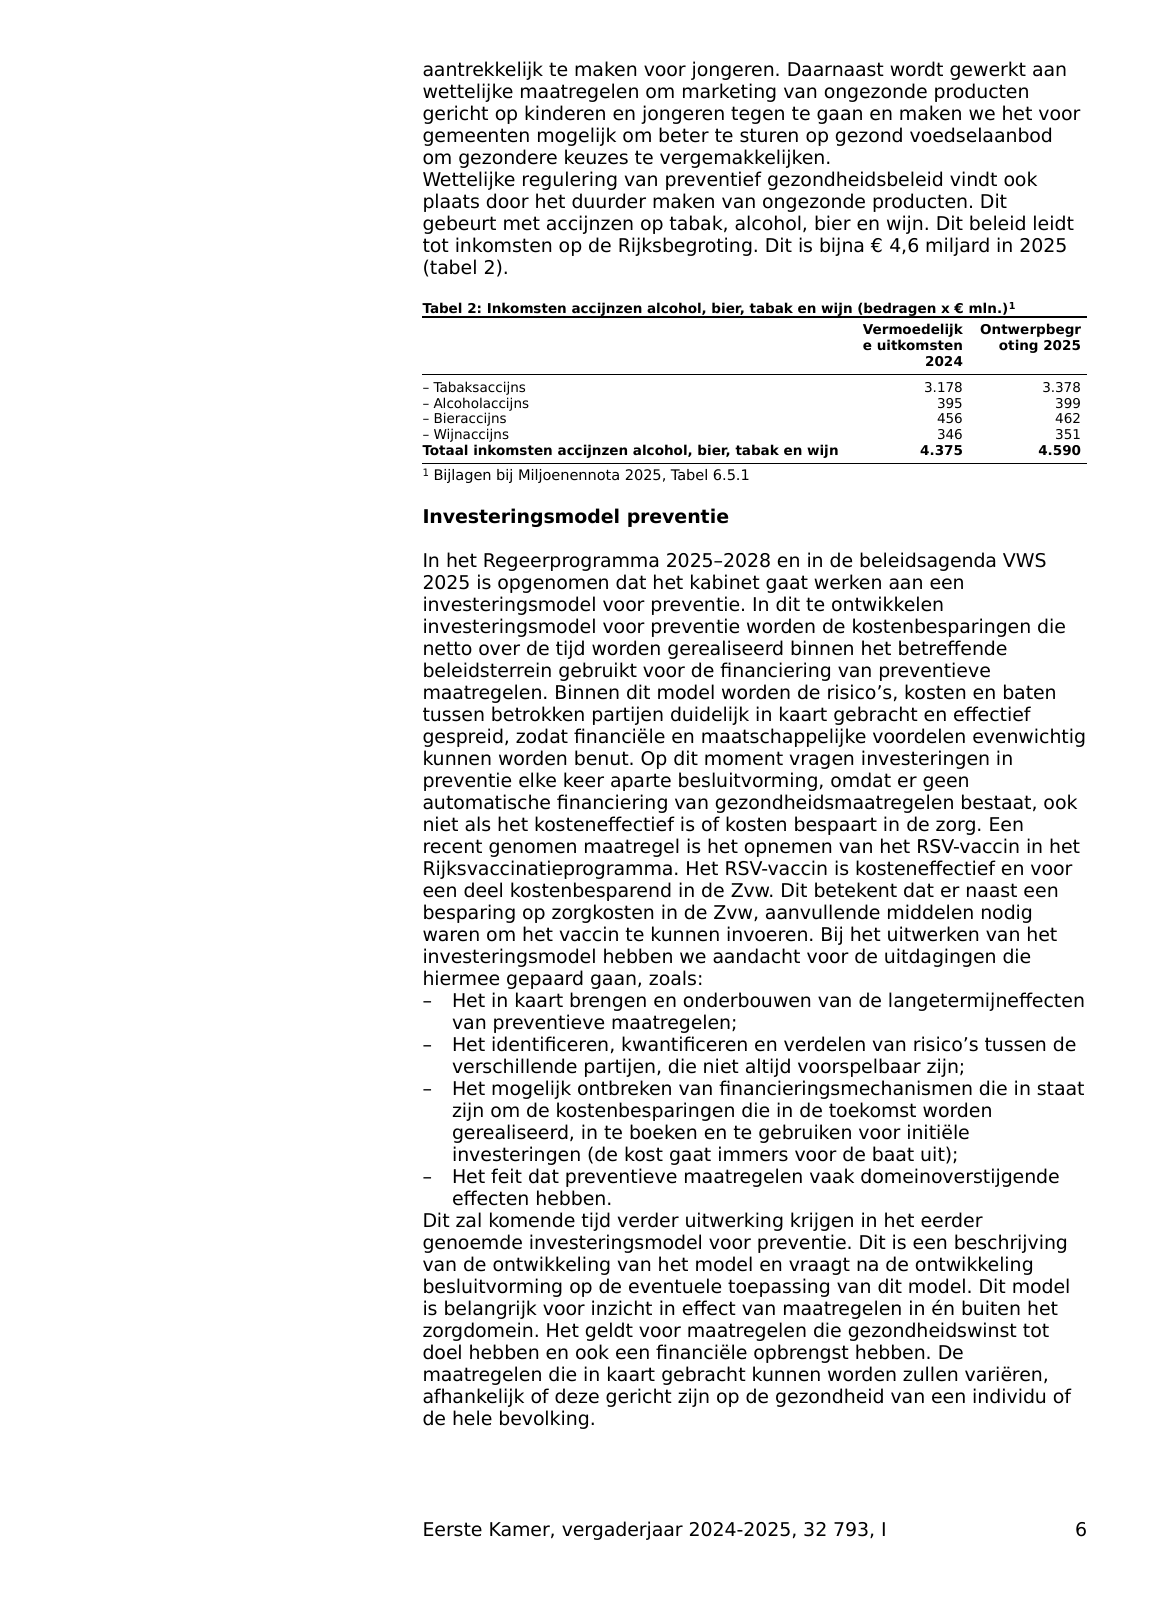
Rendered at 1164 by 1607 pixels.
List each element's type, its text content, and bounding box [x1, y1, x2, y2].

text – Het mogelijk ontbreken van financieringsmechanismen die in staat zijn om de kostenbesparingen die in de toekomst worden gerealiseerd, in te boeken en te gebruiken voor initiële investeringen (de kost gaat immers voor de baat uit); [422, 1078, 1087, 1166]
text – Het in kaart brengen en onderbouwen van de langetermijneffecten van preventieve maatregelen; [422, 990, 1087, 1034]
table_cell – Tabaksaccijns [422, 375, 850, 396]
table_cell Totaal inkomsten accijnzen alcohol, bier, tabak en wijn [422, 443, 850, 463]
text – Het feit dat preventieve maatregelen vaak domeinoverstijgende effecten hebben. [422, 1166, 1087, 1210]
subtitle Investeringsmodel preventie [422, 506, 1087, 528]
table_cell 346 [850, 427, 968, 443]
table_cell 395 [850, 396, 968, 411]
table_cell Ontwerpbegroting 2025 [969, 318, 1087, 374]
text Dit zal komende tijd verder uitwerking krijgen in het eerder genoemde investeringsmodel voor preventie. Dit is een beschrijving van de ontwikkeling van het model en vraagt na de ontwikkeling besluitvorming op de eventuele toepassing van dit model. Dit model is belangrijk voor inzicht in effect van maatregelen in én buiten het zorgdomein. Het geldt voor maatregelen die gezondheidswinst tot doel hebben en ook een financiële opbrengst hebben. De maatregelen die in kaart gebracht kunnen worden zullen variëren, afhankelijk of deze gericht zijn op de gezondheid van een individu of de hele bevolking. [422, 1210, 1087, 1429]
table_cell – Alcoholaccijns [422, 396, 850, 411]
table_cell 3.178 [850, 375, 968, 396]
table_cell 462 [969, 411, 1087, 427]
table_cell – Bieraccijns [422, 411, 850, 427]
text In het Regeerprogramma 2025–2028 en in de beleidsagenda VWS 2025 is opgenomen dat het kabinet gaat werken aan een investeringsmodel voor preventie. In dit te ontwikkelen investeringsmodel voor preventie worden de kostenbesparingen die netto over de tijd worden gerealiseerd binnen het betreffende beleidsterrein gebruikt voor de financiering van preventieve maatregelen. Binnen dit model worden de risico’s, kosten en baten tussen betrokken partijen duidelijk in kaart gebracht en effectief gespreid, zodat financiële en maatschappelijke voordelen evenwichtig kunnen worden benut. Op dit moment vragen investeringen in preventie elke keer aparte besluitvorming, omdat er geen automatische financiering van gezondheidsmaatregelen bestaat, ook niet als het kosteneffectief is of kosten bespaart in de zorg. Een recent genomen maatregel is het opnemen van het RSV-vaccin in het Rijksvaccinatieprogramma. Het RSV-vaccin is kosteneffectief en voor een deel kostenbesparend in de Zvw. Dit betekent dat er naast een besparing op zorgkosten in de Zvw, aanvullende middelen nodig waren om het vaccin te kunnen invoeren. Bij het uitwerken van het investeringsmodel hebben we aandacht voor de uitdagingen die hiermee gepaard gaan, zoals: [422, 550, 1087, 990]
table_header Tabel 2: Inkomsten accijnzen alcohol, bier, tabak en wijn (bedragen x € mln.)1 [422, 301, 1087, 316]
table_cell 456 [850, 411, 968, 427]
text Wettelijke regulering van preventief gezondheidsbeleid vindt ook plaats door het duurder maken van ongezonde producten. Dit gebeurt met accijnzen op tabak, alcohol, bier en wijn. Dit beleid leidt tot inkomsten op de Rijksbegroting. Dit is bijna € 4,6 miljard in 2025 (tabel 2). [422, 169, 1087, 279]
table_cell 4.590 [969, 443, 1087, 463]
table_cell 351 [969, 427, 1087, 443]
table_cell Vermoedelijke uitkomsten 2024 [850, 318, 968, 374]
table_cell 399 [969, 396, 1087, 411]
text – Het identificeren, kwantificeren en verdelen van risico’s tussen de verschillende partijen, die niet altijd voorspelbaar zijn; [422, 1034, 1087, 1078]
table_cell 1 Bijlagen bij Miljoenennota 2025, Tabel 6.5.1 [422, 464, 1087, 484]
table_cell – Wijnaccijns [422, 427, 850, 443]
table_cell [422, 318, 850, 374]
table_cell 3.378 [969, 375, 1087, 396]
table_cell 4.375 [850, 443, 968, 463]
text aantrekkelijk te maken voor jongeren. Daarnaast wordt gewerkt aan wettelijke maatregelen om marketing van ongezonde producten gericht op kinderen en jongeren tegen te gaan en maken we het voor gemeenten mogelijk om beter te sturen op gezond voedselaanbod om gezondere keuzes te vergemakkelijken. [422, 59, 1087, 169]
